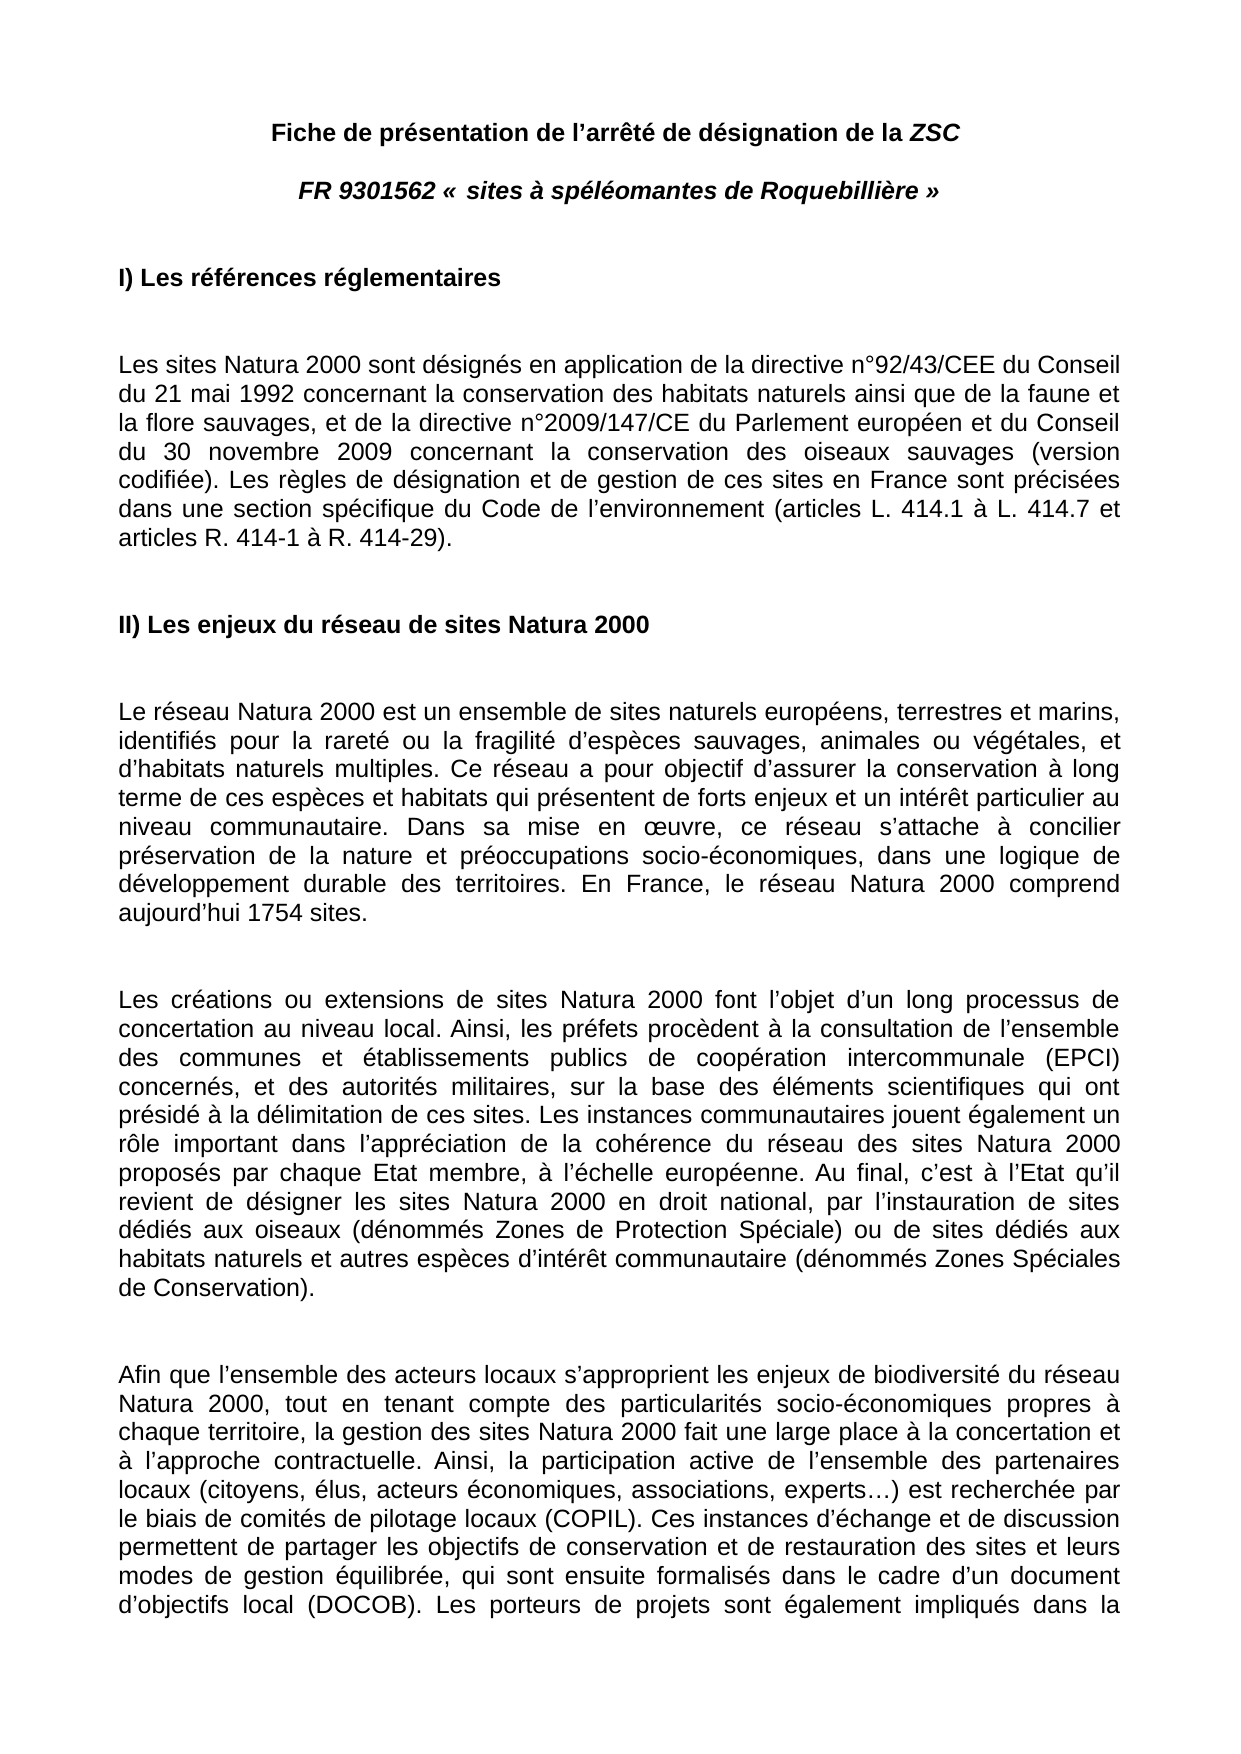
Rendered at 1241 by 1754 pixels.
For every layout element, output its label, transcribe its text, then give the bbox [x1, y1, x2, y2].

text FR 9301562 « sites à spéléomantes de Roquebillière » [118, 176, 1122, 205]
text Afin que l’ensemble des acteurs locaux s’approprient les enjeux de biodiversité du réseau Natura 2000, tout en tenant compte des particularités socio-économiques propres à chaque territoire, la gestion des sites Natura 2000 fait une large place à la concertation et à l’approche contractuelle. Ainsi, la participation active de l’ensemble des partenaires locaux (citoyens, élus, acteurs économiques, associations, experts…) est recherchée par le biais de comités de pilotage locaux (COPIL). Ces instances d’échange et de discussion permettent de partager les objectifs de conservation et de restauration des sites et leurs modes de gestion équilibrée, qui sont ensuite formalisés dans le cadre d’un document d’objectifs local (DOCOB). Les porteurs de projets sont également impliqués dans la [118, 1360, 1122, 1618]
text I) Les références réglementaires [118, 263, 1122, 292]
text Les créations ou extensions de sites Natura 2000 font l’objet d’un long processus de concertation au niveau local. Ainsi, les préfets procèdent à la consultation de l’ensemble des communes et établissements publics de coopération intercommunale (EPCI) concernés, et des autorités militaires, sur la base des éléments scientifiques qui ont présidé à la délimitation de ces sites. Les instances communautaires jouent également un rôle important dans l’appréciation de la cohérence du réseau des sites Natura 2000 proposés par chaque Etat membre, à l’échelle européenne. Au final, c’est à l’Etat qu’il revient de désigner les sites Natura 2000 en droit national, par l’instauration de sites dédiés aux oiseaux (dénommés Zones de Protection Spéciale) ou de sites dédiés aux habitats naturels et autres espèces d’intérêt communautaire (dénommés Zones Spéciales de Conservation). [118, 985, 1122, 1301]
text Fiche de présentation de l’arrêté de désignation de la ZSC [118, 118, 1122, 147]
text Les sites Natura 2000 sont désignés en application de la directive n°92/43/CEE du Conseil du 21 mai 1992 concernant la conservation des habitats naturels ainsi que de la faune et la flore sauvages, et de la directive n°2009/147/CE du Parlement européen et du Conseil du 30 novembre 2009 concernant la conservation des oiseaux sauvages (version codifiée). Les règles de désignation et de gestion de ces sites en France sont précisées dans une section spécifique du Code de l’environnement (articles L. 414.1 à L. 414.7 et articles R. 414-1 à R. 414-29). [118, 350, 1122, 551]
text II) Les enjeux du réseau de sites Natura 2000 [118, 610, 1122, 638]
text Le réseau Natura 2000 est un ensemble de sites naturels européens, terrestres et marins, identifiés pour la rareté ou la fragilité d’espèces sauvages, animales ou végétales, et d’habitats naturels multiples. Ce réseau a pour objectif d’assurer la conservation à long terme de ces espèces et habitats qui présentent de forts enjeux et un intérêt particulier au niveau communautaire. Dans sa mise en œuvre, ce réseau s’attache à concilier préservation de la nature et préoccupations socio-économiques, dans une logique de développement durable des territoires. En France, le réseau Natura 2000 comprend aujourd’hui 1754 sites. [118, 697, 1122, 927]
